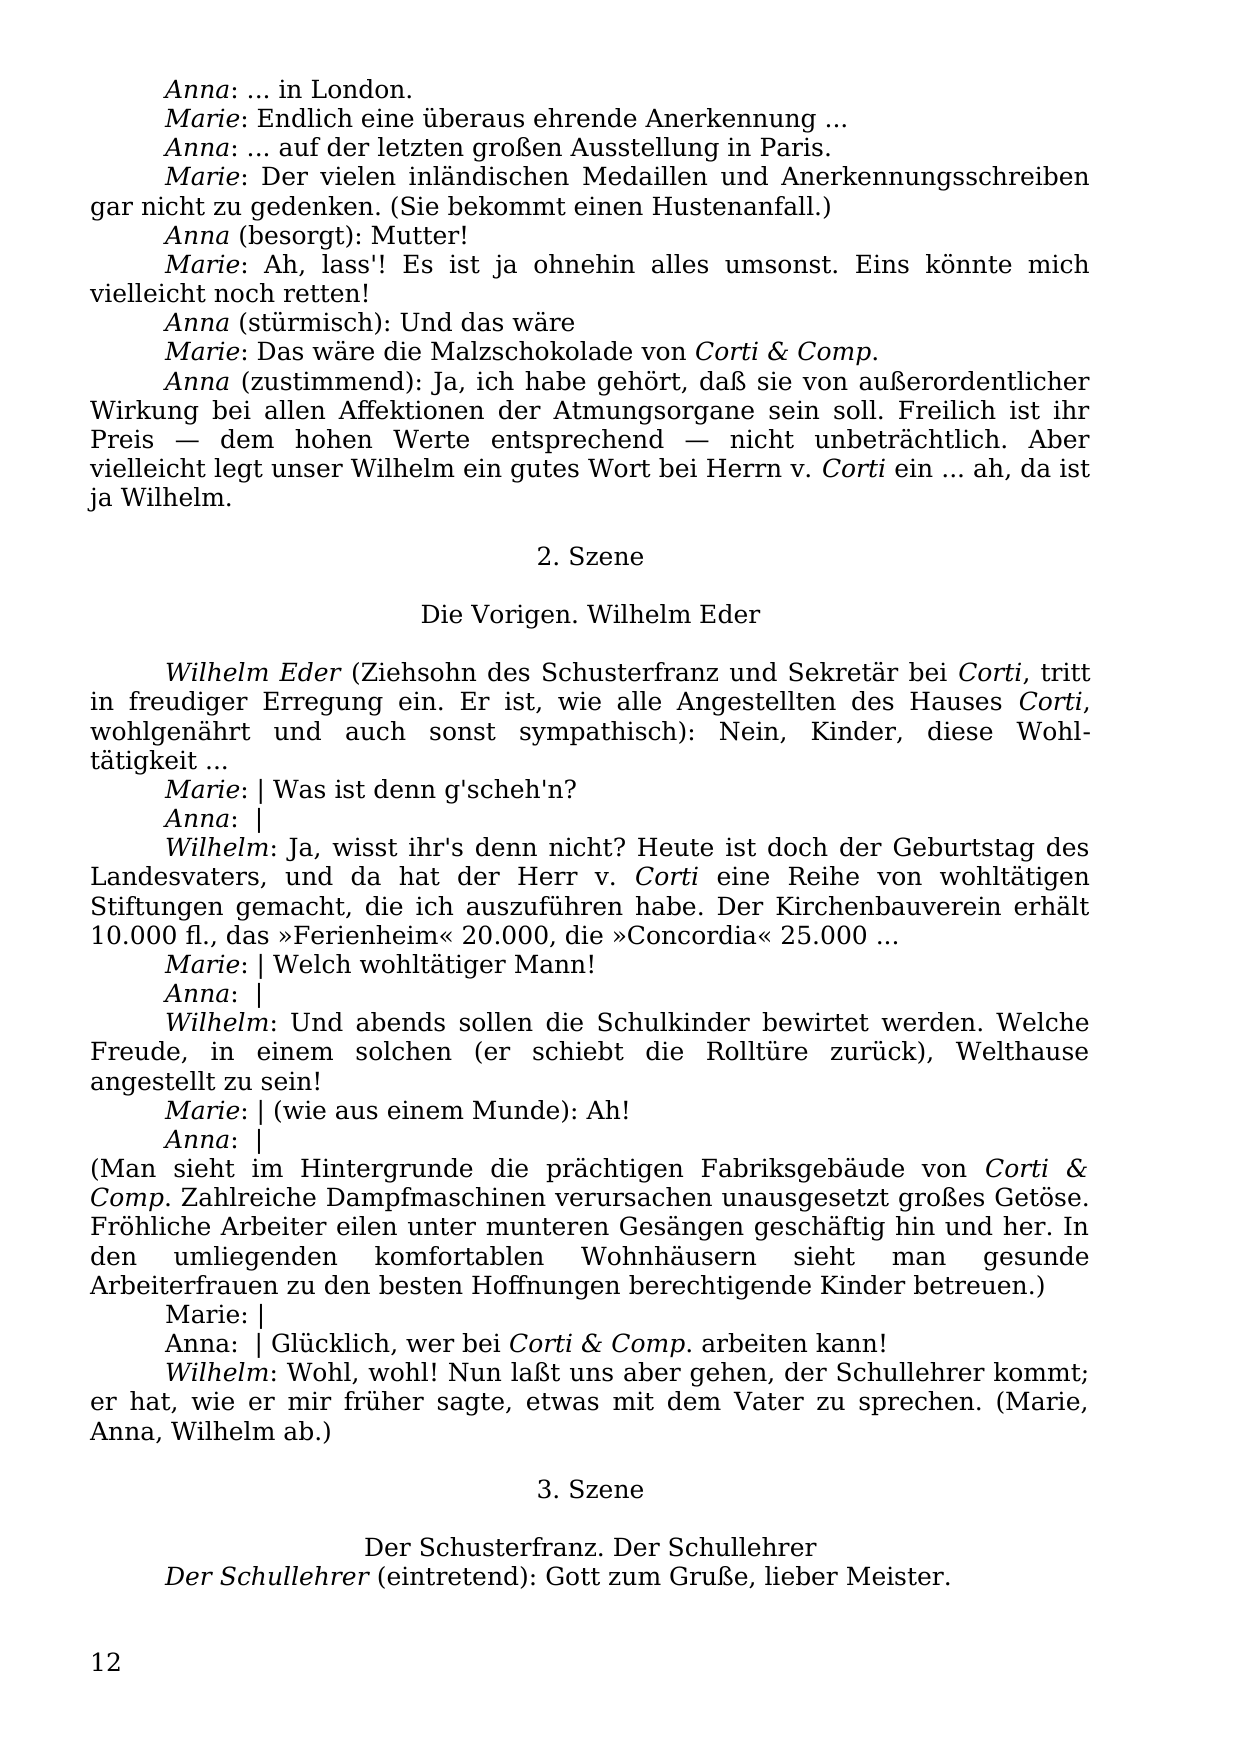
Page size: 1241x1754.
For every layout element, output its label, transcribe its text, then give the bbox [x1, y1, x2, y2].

text Wilhelm: Ja, wisst ihr's denn nicht? Heute ist doch der Geburtstag des Landesvaters, und da hat der Herr v. Corti eine Reihe von wohltätigen Stiftungen gemacht, die ich auszuführen habe. Der Kirchenbauverein erhält 10.000 fl., das »Ferienheim« 20.000, die »Concordia« 25.000 ... [90, 833, 1091, 950]
text Marie: | Was ist denn g'scheh'n? [90, 775, 1091, 804]
text Anna: | Glücklich, wer bei Corti & Comp. arbeiten kann! [90, 1329, 1091, 1358]
text Wilhelm: Wohl, wohl! Nun laßt uns aber gehen, der Schullehrer kommt; er hat, wie er mir früher sagte, etwas mit dem Vater zu sprechen. (Marie, Anna, Wilhelm ab.) [90, 1358, 1091, 1446]
text (Man sieht im Hintergrunde die prächtigen Fabriksgebäude von Corti & Comp. Zahlreiche Dampfmaschinen verursachen unausgesetzt großes Getöse. Fröhliche Arbeiter eilen unter munteren Gesängen geschäftig hin und her. In den umliegenden komfortablen Wohnhäusern sieht man gesunde Arbeiterfrauen zu den besten Hoffnungen berechtigende Kinder betreuen.) [90, 1154, 1091, 1300]
text 2. Szene [90, 542, 1091, 571]
text Die Vorigen. Wilhelm Eder [90, 600, 1091, 629]
text Anna (stürmisch): Und das wäre [90, 308, 1091, 337]
text Anna: | [90, 979, 1091, 1008]
text Anna: | [90, 804, 1091, 833]
text Der Schullehrer (eintretend): Gott zum Gruße, lieber Meister. [90, 1562, 1091, 1592]
text Anna (zustimmend): Ja, ich habe gehört, daß sie von außerordentlicher Wirkung bei allen Affektionen der Atmungsorgane sein soll. Freilich ist ihr Preis — dem hohen Werte entsprechend — nicht unbeträchtlich. Aber vielleicht legt unser Wilhelm ein gutes Wort bei Herrn v. Corti ein ... ah, da ist ja Wilhelm. [90, 367, 1091, 512]
text Anna: ... in London. [90, 75, 1091, 104]
text Wilhelm Eder (Ziehsohn des Schusterfranz und Sekretär bei Corti, tritt in freudiger Erregung ein. Er ist, wie alle Angestellten des Hauses Corti, wohlgenährt und auch sonst sympathisch): Nein, Kinder, diese Wohl­tätigkeit ... [90, 658, 1091, 775]
text Marie: Der vielen inländischen Medaillen und Anerkennungsschreiben gar nicht zu gedenken. (Sie bekommt einen Hustenanfall.) [90, 162, 1091, 221]
text Marie: | Welch wohltätiger Mann! [90, 950, 1091, 979]
text Der Schusterfranz. Der Schullehrer [90, 1533, 1091, 1562]
text Marie: | [90, 1300, 1091, 1329]
text Anna: | [90, 1125, 1091, 1154]
text Marie: Das wäre die Malzschokolade von Corti & Comp. [90, 337, 1091, 367]
text Marie: Ah, lass'! Es ist ja ohnehin alles umsonst. Eins könnte mich vielleicht noch retten! [90, 250, 1091, 308]
text Marie: Endlich eine überaus ehrende Anerkennung ... [90, 104, 1091, 133]
text 3. Szene [90, 1475, 1091, 1504]
text Wilhelm: Und abends sollen die Schulkinder bewirtet werden. Welche Freude, in einem solchen (er schiebt die Rolltüre zurück), Welthause angestellt zu sein! [90, 1008, 1091, 1096]
text Anna (besorgt): Mutter! [90, 221, 1091, 250]
text Marie: | (wie aus einem Munde): Ah! [90, 1096, 1091, 1125]
text Anna: ... auf der letzten großen Ausstellung in Paris. [90, 133, 1091, 162]
